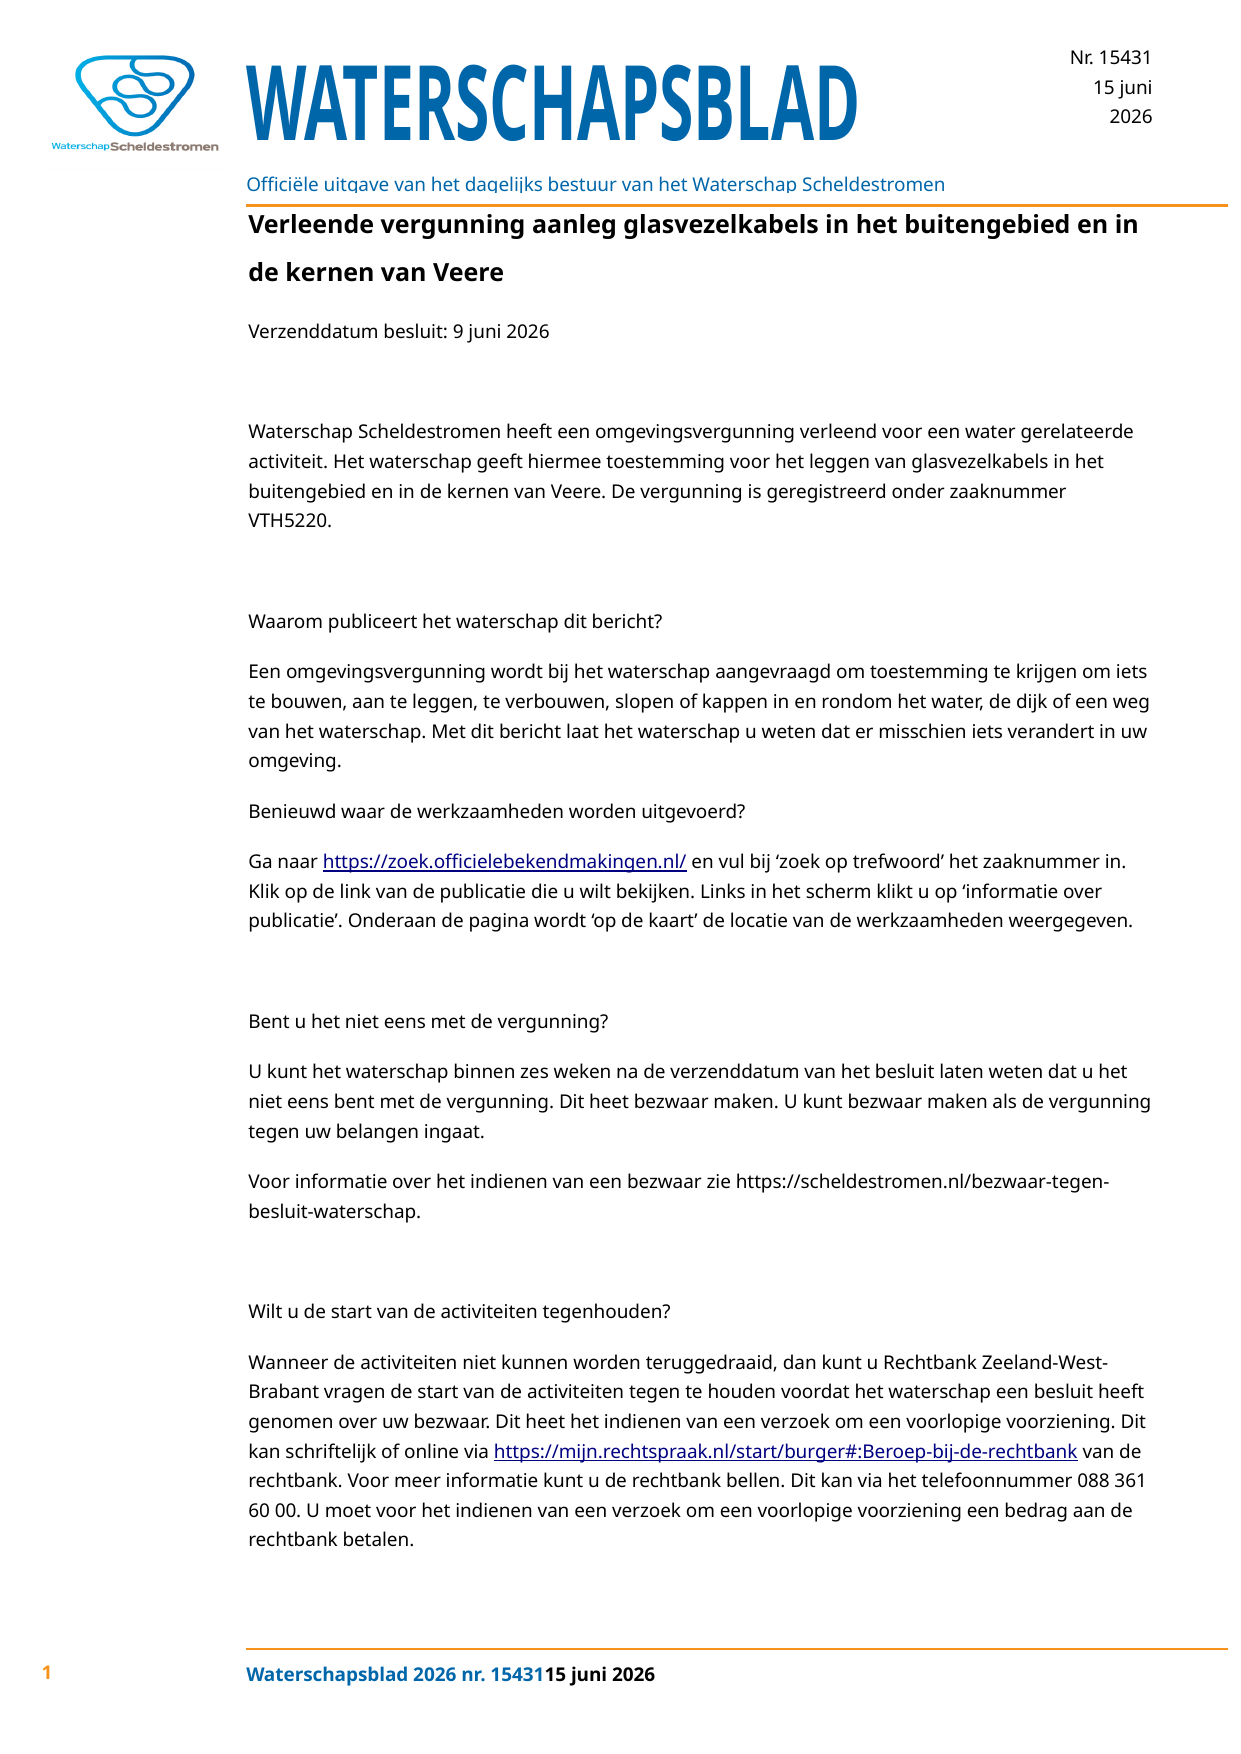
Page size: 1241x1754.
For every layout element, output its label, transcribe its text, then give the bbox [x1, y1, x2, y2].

text Ga naar https://zoek.officielebekendmakingen.nl/ en vul bij ‘zoek op trefwoord’ het zaaknummer in. Klik op de link van de publicatie die u wilt bekijken. Links in het scherm klikt u op ‘informatie over publicatie’. Onderaan de pagina wordt ‘op de kaart’ de locatie van de werkzaamheden weergegeven. [248, 848, 1152, 933]
text Wanneer de activiteiten niet kunnen worden teruggedraaid, dan kunt u Rechtbank Zeeland-West-Brabant vragen de start van de activiteiten tegen te houden voordat het waterschap een besluit heeft genomen over uw bezwaar. Dit heet het indienen van een verzoek om een voorlopige voorziening. Dit kan schriftelijk of online via https://mijn.rechtspraak.nl/start/burger#:Beroep-bij-de-rechtbank van de rechtbank. Voor meer informatie kunt u de rechtbank bellen. Dit kan via het telefoonnummer 088 361 60 00. U moet voor het indienen van een verzoek om een voorlopige voorziening een bedrag aan de rechtbank betalen. [248, 1349, 1152, 1552]
text Een omgevingsvergunning wordt bij het waterschap aangevraagd om toestemming te krijgen om iets te bouwen, aan te leggen, te verbouwen, slopen of kappen in en rondom het water, de dijk of een weg van het waterschap. Met dit bericht laat het waterschap u weten dat er misschien iets verandert in uw omgeving. [248, 659, 1152, 773]
text U kunt het waterschap binnen zes weken na de verzenddatum van het besluit laten weten dat u het niet eens bent met de vergunning. Dit heet bezwaar maken. U kunt bezwaar maken als de vergunning tegen uw belangen ingaat. [248, 1059, 1152, 1144]
text Waterschap Scheldestromen heeft een omgevingsvergunning verleend voor een water gerelateerde activiteit. Het waterschap geeft hiermee toestemming voor het leggen van glasvezelkabels in het buitengebied en in de kernen van Veere. De vergunning is geregistreerd onder zaaknummer VTH5220. [248, 419, 1152, 533]
text Wilt u de start van de activiteiten tegenhouden? [248, 1299, 1152, 1324]
text Voor informatie over het indienen van een bezwaar zie https://scheldestromen.nl/bezwaar-tegen-besluit-waterschap. [248, 1168, 1152, 1224]
text Bent u het niet eens met de vergunning? [248, 1008, 1152, 1034]
text Verleende vergunning aanleg glasvezelkabels in het buitengebied en in de kernen van Veere [248, 207, 1152, 288]
text Waarom publiceert het waterschap dit bericht? [248, 608, 1152, 634]
picture [41, 47, 231, 172]
text Benieuwd waar de werkzaamheden worden uitgevoerd? [248, 798, 1152, 824]
text Verzenddatum besluit: 9 juni 2026 [248, 318, 1152, 344]
